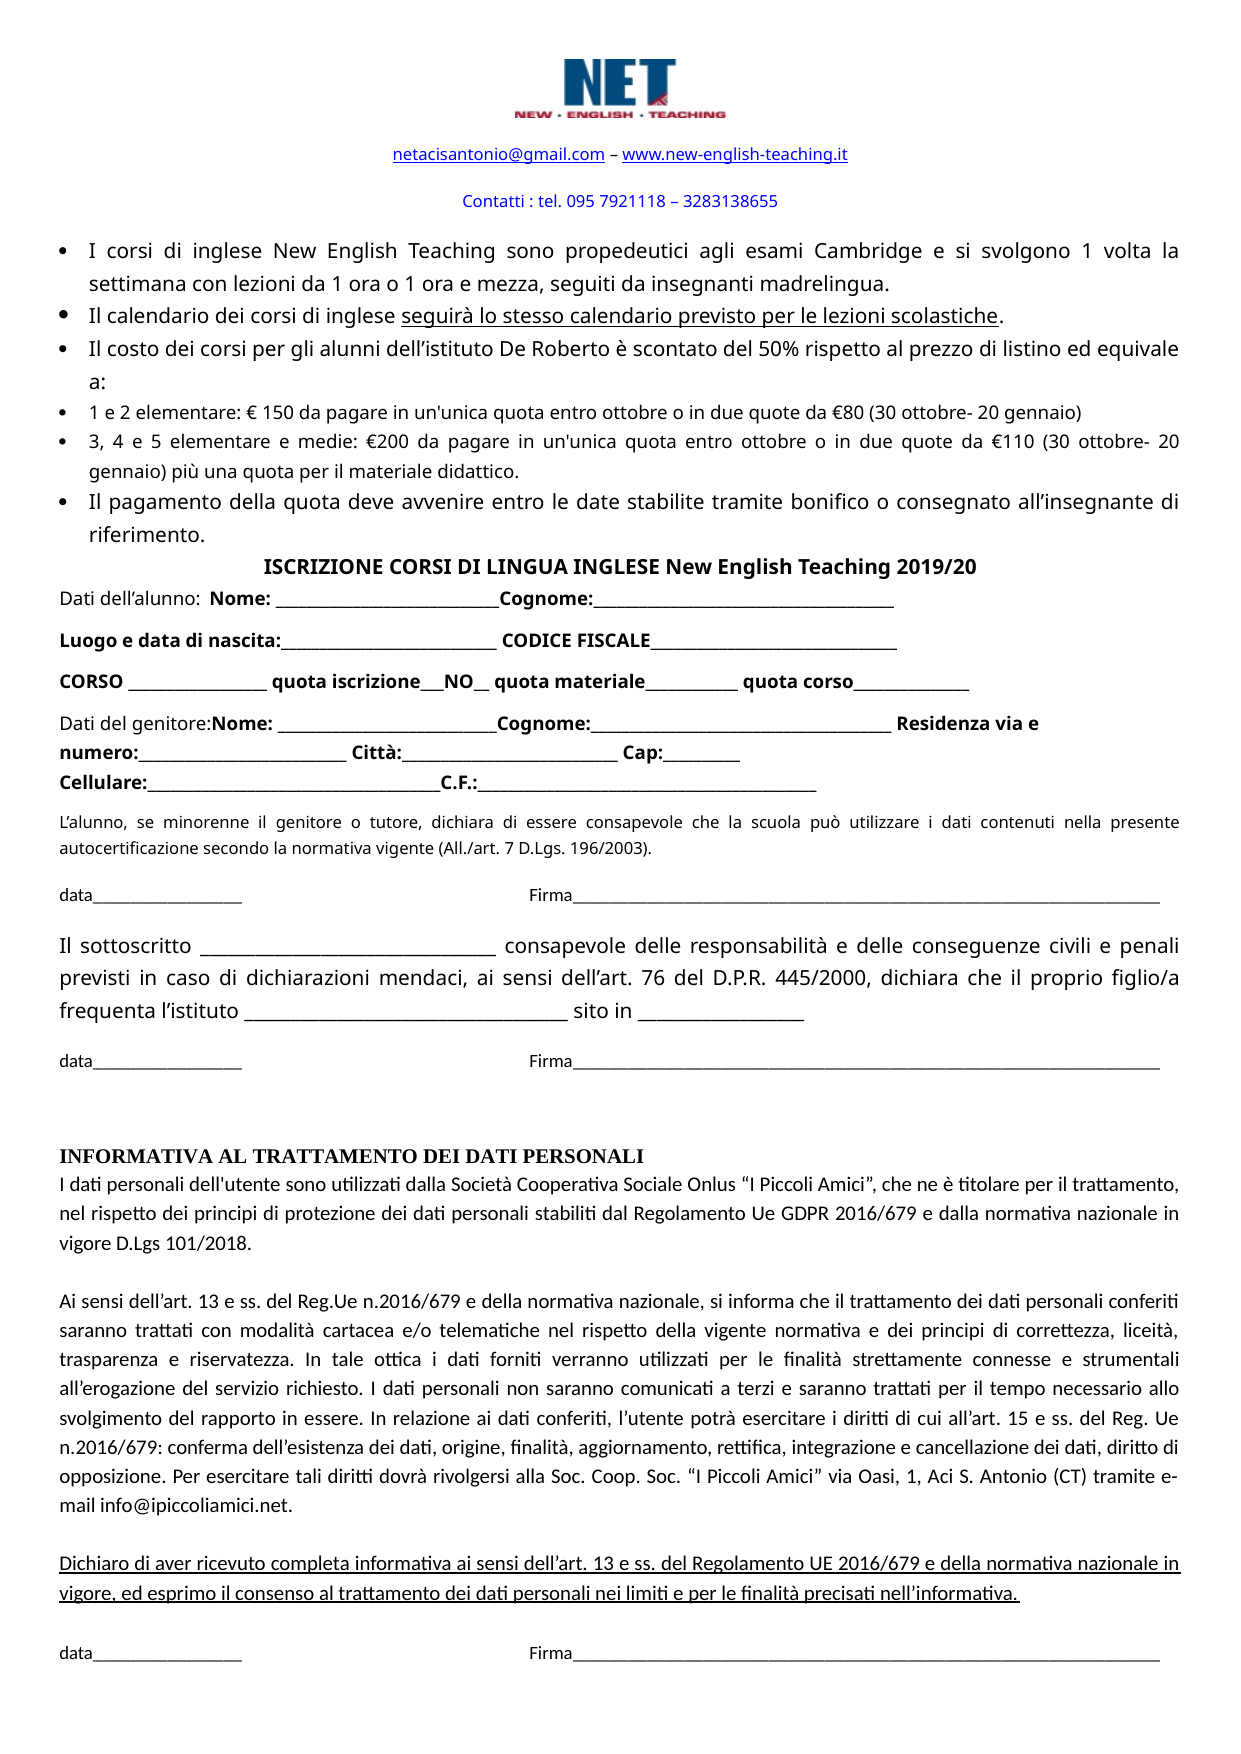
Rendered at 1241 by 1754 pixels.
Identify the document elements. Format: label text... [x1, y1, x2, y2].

text L’alunno, se minorenne il genitore o tutore, dichiara di essere consapevole che la scuola può utilizzare i dati contenuti nella presente autocertificazione secondo la normativa vigente (All./art. 7 D.Lgs. 196/2003). [59, 811, 1181, 859]
list Il costo dei corsi per gli alunni dell’istituto De Roberto è scontato del 50% rispetto al prezzo di listino ed equivale a: [59, 334, 1181, 395]
text Ai sensi dell’art. 13 e ss. del Reg.Ue n.2016/679 e della normativa nazionale, si informa che il trattamento dei dati personali conferiti saranno trattati con modalità cartacea e/o telematiche nel rispetto della vigente normativa e dei principi di correttezza, liceità, trasparenza e riservatezza. In tale ottica i dati forniti verranno utilizzati per le finalità strettamente connesse e strumentali all’erogazione del servizio richiesto. I dati personali non saranno comunicati a terzi e saranno trattati per il tempo necessario allo svolgimento del rapporto in essere. In relazione ai dati conferiti, l’utente potrà esercitare i diritti di cui all’art. 15 e ss. del Reg. Ue n.2016/679: conferma dell’esistenza dei dati, origine, finalità, aggiornamento, rettifica, integrazione e cancellazione dei dati, diritto di opposizione. Per esercitare tali diritti dovrà rivolgersi alla Soc. Coop. Soc. “I Piccoli Amici” via Oasi, 1, Aci S. Antonio (CT) tramite e-mail info@ipiccoliamici.net. [59, 1288, 1181, 1518]
text Il sottoscritto ________________________________ consapevole delle responsabilità e delle conseguenze civili e penali previsti in caso di dichiarazioni mendaci, ai sensi dell’art. 76 del D.P.R. 445/2000, dichiara che il proprio figlio/a frequenta l’istituto ___________________________________ sito in __________________ [59, 931, 1181, 1024]
text data________________ Firma_______________________________________________________________ [59, 884, 1181, 907]
text Dati del genitore:Nome: ____________________________Cognome:_______________________________________ Residenza via e numero:___________________________ Città:____________________________ Cap:__________ Cellulare:______________________________________C.F.:____________________________________________ [59, 710, 1181, 794]
text I dati personali dell'utente sono utilizzati dalla Società Cooperativa Sociale Onlus “I Piccoli Amici”, che ne è titolare per il trattamento, nel rispetto dei principi di protezione dei dati personali stabiliti dal Regolamento Ue GDPR 2016/679 e dalla normativa nazionale in vigore D.Lgs 101/2018. [59, 1171, 1181, 1255]
list 1 e 2 elementare: € 150 da pagare in un'unica quota entro ottobre o in due quote da €80 (30 ottobre- 20 gennaio) [59, 399, 1181, 425]
list I corsi di inglese New English Teaching sono propedeutici agli esami Cambridge e si svolgono 1 volta la settimana con lezioni da 1 ora o 1 ora e mezza, seguiti da insegnanti madrelingua. [59, 236, 1181, 297]
list 3, 4 e 5 elementare e medie: €200 da pagare in un'unica quota entro ottobre o in due quote da €110 (30 ottobre- 20 gennaio) più una quota per il materiale didattico. [59, 429, 1181, 483]
text data________________ Firma_______________________________________________________________ [59, 1049, 1181, 1072]
text CORSO __________________ quota iscrizione___NO__ quota materiale____________ quota corso_______________ [59, 669, 1181, 694]
text data________________ Firma_______________________________________________________________ [59, 1642, 1181, 1664]
text Dati dell’alunno: Nome: _____________________________Cognome:_______________________________________ [59, 585, 1181, 611]
text INFORMATIVA AL TRATTAMENTO DEI DATI PERSONALI [59, 1144, 1181, 1168]
text Dichiaro di aver ricevuto completa informativa ai sensi dell’art. 13 e ss. del Regolamento UE 2016/679 e della normativa nazionale in [59, 1551, 1181, 1572]
text ISCRIZIONE CORSI DI LINGUA INGLESE New English Teaching 2019/20 [59, 552, 1181, 581]
text vigore, ed esprimo il consenso al trattamento dei dati personali nei limiti e per le finalità precisati nell’informativa. [59, 1574, 1181, 1605]
text Contatti : tel. 095 7921118 – 3283138655 [59, 189, 1181, 212]
text netacisantonio@gmail.com – www.new-english-teaching.it [59, 143, 1181, 165]
text Luogo e data di nascita:____________________________ CODICE FISCALE________________________________ [59, 627, 1181, 652]
list Il pagamento della quota deve avvenire entro le date stabilite tramite bonifico o consegnato all’insegnante di riferimento. [59, 487, 1181, 548]
list Il calendario dei corsi di inglese seguirà lo stesso calendario previsto per le lezioni scolastiche. [59, 302, 1181, 330]
